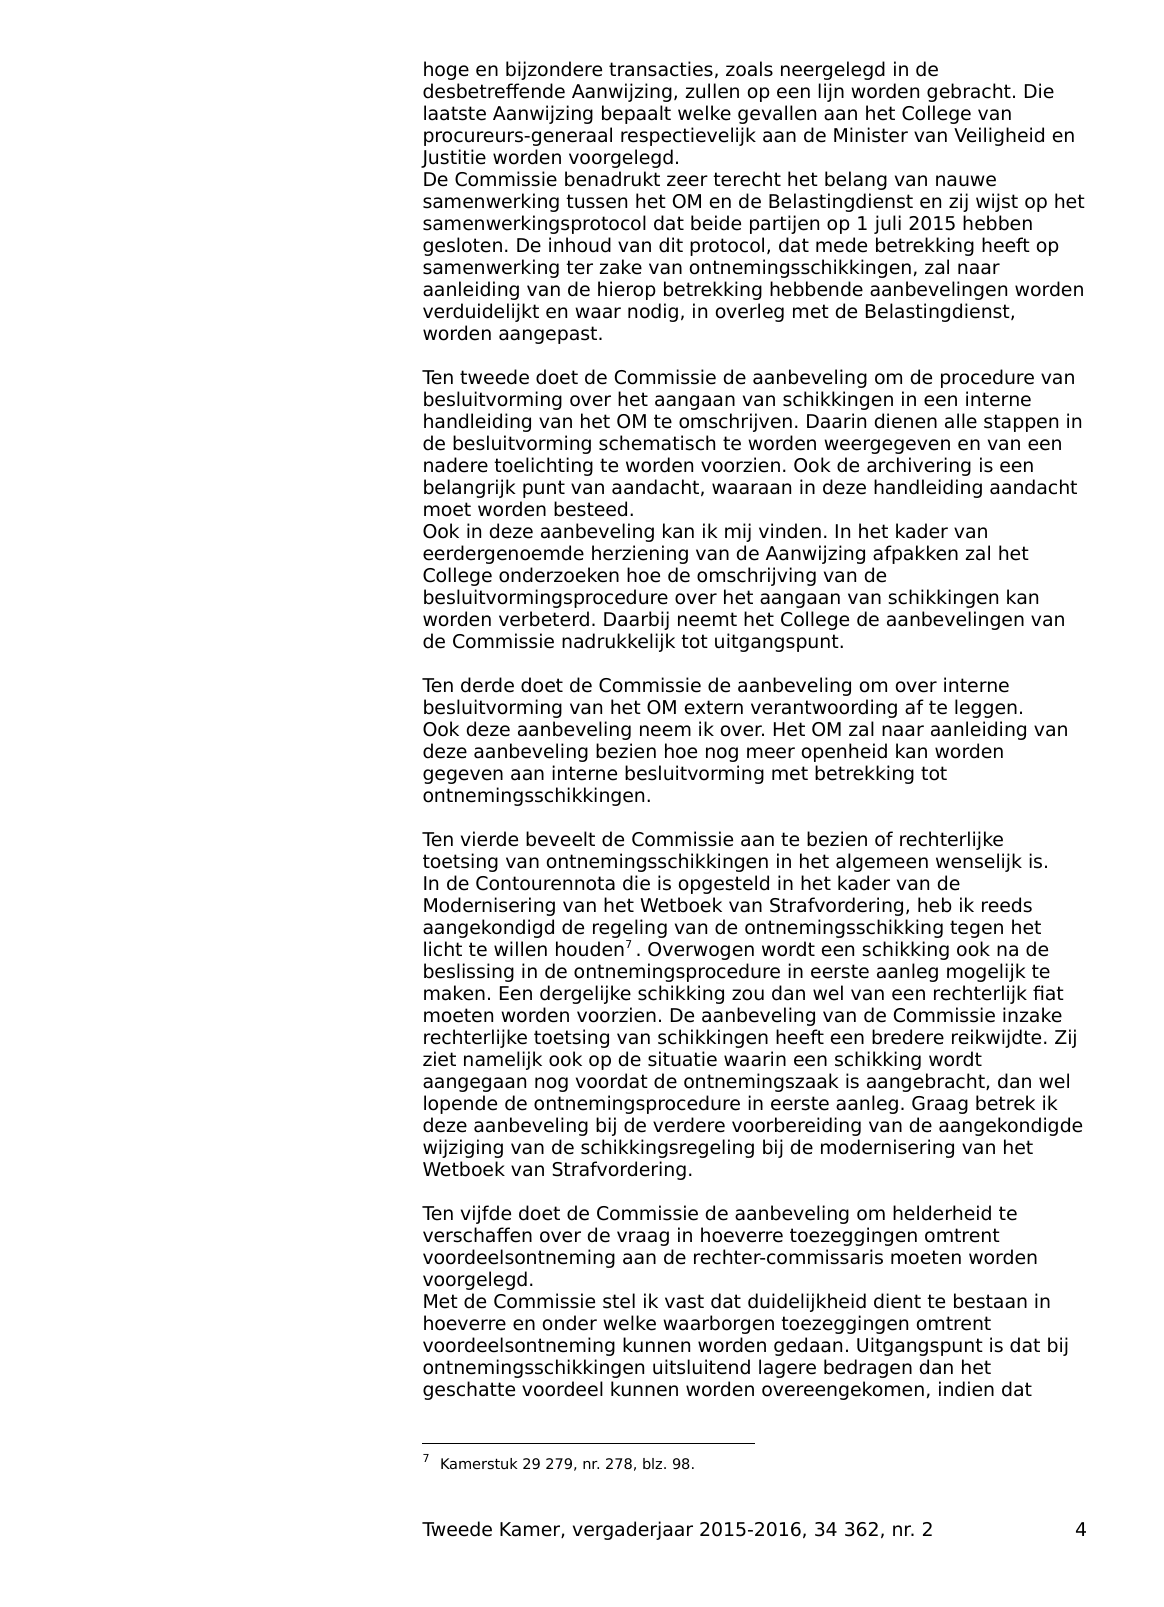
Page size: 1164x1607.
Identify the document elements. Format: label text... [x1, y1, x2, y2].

text hoge en bijzondere transacties, zoals neergelegd in de desbetreffende Aanwijzing, zullen op een lijn worden gebracht. Die laatste Aanwijzing bepaalt welke gevallen aan het College van procureurs-generaal respectievelijk aan de Minister van Veiligheid en Justitie worden voorgelegd. [422, 59, 1087, 169]
text Ook deze aanbeveling neem ik over. Het OM zal naar aanleiding van deze aanbeveling bezien hoe nog meer openheid kan worden gegeven aan interne besluitvorming met betrekking tot ontnemingsschikkingen. [422, 719, 1087, 807]
text Ook in deze aanbeveling kan ik mij vinden. In het kader van eerdergenoemde herziening van de Aanwijzing afpakken zal het College onderzoeken hoe de omschrijving van de besluitvormingsprocedure over het aangaan van schikkingen kan worden verbeterd. Daarbij neemt het College de aanbevelingen van de Commissie nadrukkelijk tot uitgangspunt. [422, 521, 1087, 653]
text Ten vierde beveelt de Commissie aan te bezien of rechterlijke toetsing van ontnemingsschikkingen in het algemeen wenselijk is. [422, 829, 1087, 873]
text Ten tweede doet de Commissie de aanbeveling om de procedure van besluitvorming over het aangaan van schikkingen in een interne handleiding van het OM te omschrijven. Daarin dienen alle stappen in de besluitvorming schematisch te worden weergegeven en van een nadere toelichting te worden voorzien. Ook de archivering is een belangrijk punt van aandacht, waaraan in deze handleiding aandacht moet worden besteed. [422, 367, 1087, 521]
text De Commissie benadrukt zeer terecht het belang van nauwe samenwerking tussen het OM en de Belastingdienst en zij wijst op het samenwerkingsprotocol dat beide partijen op 1 juli 2015 hebben gesloten. De inhoud van dit protocol, dat mede betrekking heeft op samenwerking ter zake van ontnemingsschikkingen, zal naar aanleiding van de hierop betrekking hebbende aanbevelingen worden verduidelijkt en waar nodig, in overleg met de Belastingdienst, worden aangepast. [422, 169, 1087, 345]
text In de Contourennota die is opgesteld in het kader van de Modernisering van het Wetboek van Strafvordering, heb ik reeds aangekondigd de regeling van de ontnemingsschikking tegen het licht te willen houden. Overwogen wordt een schikking ook na de beslissing in de ontnemingsprocedure in eerste aanleg mogelijk te maken. Een dergelijke schikking zou dan wel van een rechterlijk fiat moeten worden voorzien. De aanbeveling van de Commissie inzake rechterlijke toetsing van schikkingen heeft een bredere reikwijdte. Zij ziet namelijk ook op de situatie waarin een schikking wordt aangegaan nog voordat de ontnemingszaak is aangebracht, dan wel lopende de ontnemingsprocedure in eerste aanleg. Graag betrek ik deze aanbeveling bij de verdere voorbereiding van de aangekondigde wijziging van de schikkingsregeling bij de modernisering van het Wetboek van Strafvordering. [422, 873, 1087, 1181]
text Ten vijfde doet de Commissie de aanbeveling om helderheid te verschaffen over de vraag in hoeverre toezeggingen omtrent voordeelsontneming aan de rechter-commissaris moeten worden voorgelegd. [422, 1203, 1087, 1291]
text Met de Commissie stel ik vast dat duidelijkheid dient te bestaan in hoeverre en onder welke waarborgen toezeggingen omtrent voordeelsontneming kunnen worden gedaan. Uitgangspunt is dat bij ontnemingsschikkingen uitsluitend lagere bedragen dan het geschatte voordeel kunnen worden overeengekomen, indien dat [422, 1291, 1087, 1401]
text Ten derde doet de Commissie de aanbeveling om over interne besluitvorming van het OM extern verantwoording af te leggen. [422, 675, 1087, 719]
text Kamerstuk 29 279, nr. 278, blz. 98. [422, 1452, 1087, 1474]
